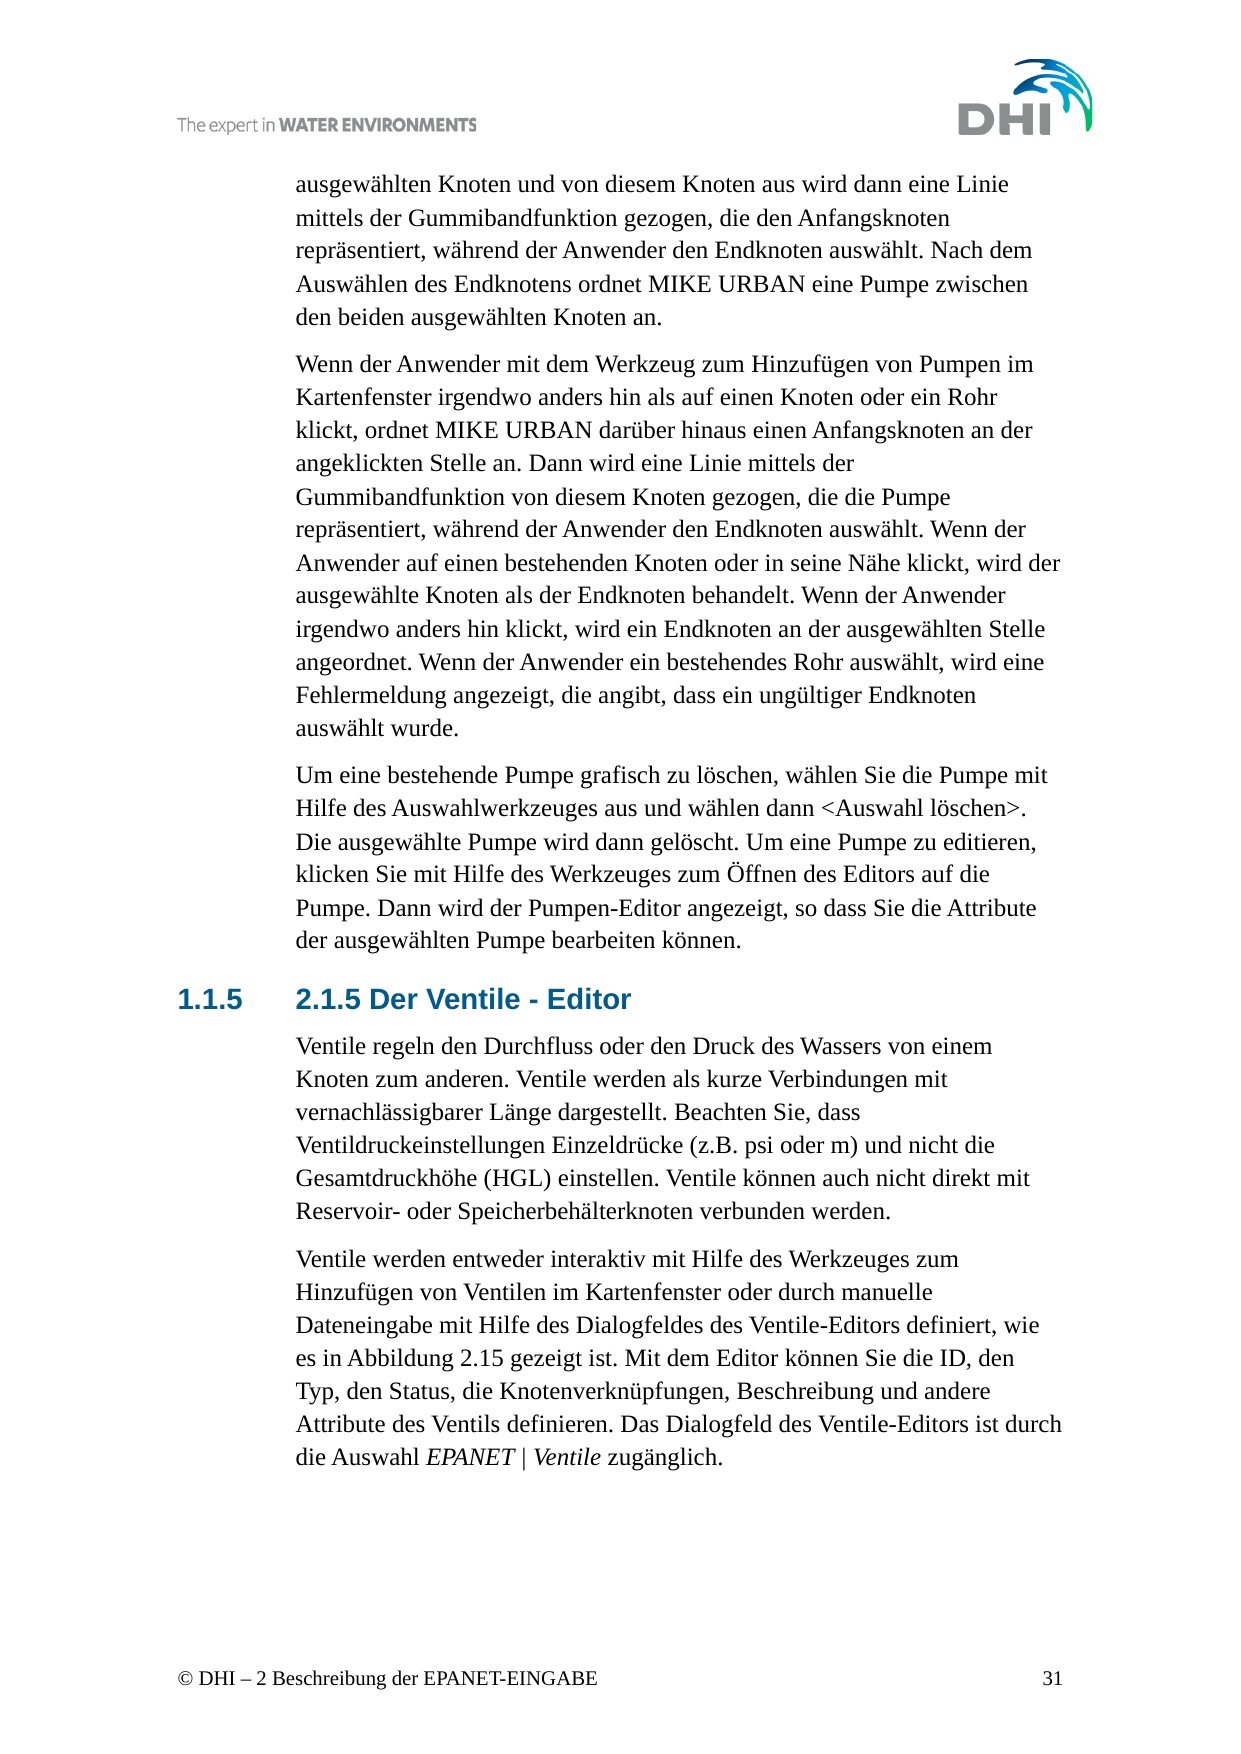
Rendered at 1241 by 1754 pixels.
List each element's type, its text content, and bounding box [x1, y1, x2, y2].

text Um eine bestehende Pumpe grafisch zu löschen, wählen Sie die Pumpe mit Hilfe des Auswahlwerkzeuges aus und wählen dann <Auswahl löschen>. Die ausgewählte Pumpe wird dann gelöscht. Um eine Pumpe zu editieren, klicken Sie mit Hilfe des Werkzeuges zum Öffnen des Editors auf die Pumpe. Dann wird der Pumpen-Editor angezeigt, so dass Sie die Attribute der ausgewählten Pumpe bearbeiten können. [295, 761, 1063, 954]
text ausgewählten Knoten und von diesem Knoten aus wird dann eine Linie mittels der Gummibandfunktion gezogen, die den Anfangsknoten repräsentiert, während der Anwender den Endknoten auswählt. Nach dem Auswählen des Endknotens ordnet MIKE URBAN eine Pumpe zwischen den beiden ausgewählten Knoten an. [295, 169, 1063, 330]
text Ventile werden entweder interaktiv mit Hilfe des Werkzeuges zum Hinzufügen von Ventilen im Kartenfenster oder durch manuelle Dateneingabe mit Hilfe des Dialogfeldes des Ventile-Editors definiert, wie es in Abbildung 2.15 gezeigt ist. Mit dem Editor können Sie die ID, den Typ, den Status, die Knotenverknüpfungen, Beschreibung und andere Attribute des Ventils definieren. Das Dialogfeld des Ventile-Editors ist durch die Auswahl EPANET | Ventile zugänglich. [295, 1244, 1063, 1471]
picture [958, 59, 1093, 135]
text Ventile regeln den Durchfluss oder den Druck des Wassers von einem Knoten zum anderen. Ventile werden als kurze Verbindungen mit vernachlässigbarer Länge dargestellt. Beachten Sie, dass Ventildruckeinstellungen Einzeldrücke (z.B. psi oder m) und nicht die Gesamtdruckhöhe (HGL) einstellen. Ventile können auch nicht direkt mit Reservoir- oder Speicherbehälterknoten verbunden werden. [295, 1031, 1063, 1225]
text Wenn der Anwender mit dem Werkzeug zum Hinzufügen von Pumpen im Kartenfenster irgendwo anders hin als auf einen Knoten oder ein Rohr klickt, ordnet MIKE URBAN darüber hinaus einen Anfangsknoten an der angeklickten Stelle an. Dann wird eine Linie mittels der Gummibandfunktion von diesem Knoten gezogen, die die Pumpe repräsentiert, während der Anwender den Endknoten auswählt. Wenn der Anwender auf einen bestehenden Knoten oder in seine Nähe klickt, wird der ausgewählte Knoten als der Endknoten behandelt. Wenn der Anwender irgendwo anders hin klickt, wird ein Endknoten an der ausgewählten Stelle angeordnet. Wenn der Anwender ein bestehendes Rohr auswählt, wird eine Fehlermeldung angezeigt, die angibt, dass ein ungültiger Endknoten auswählt wurde. [295, 349, 1063, 741]
picture [177, 117, 477, 135]
subtitle 2.1.5 Der Ventile - Editor [177, 982, 1063, 1016]
